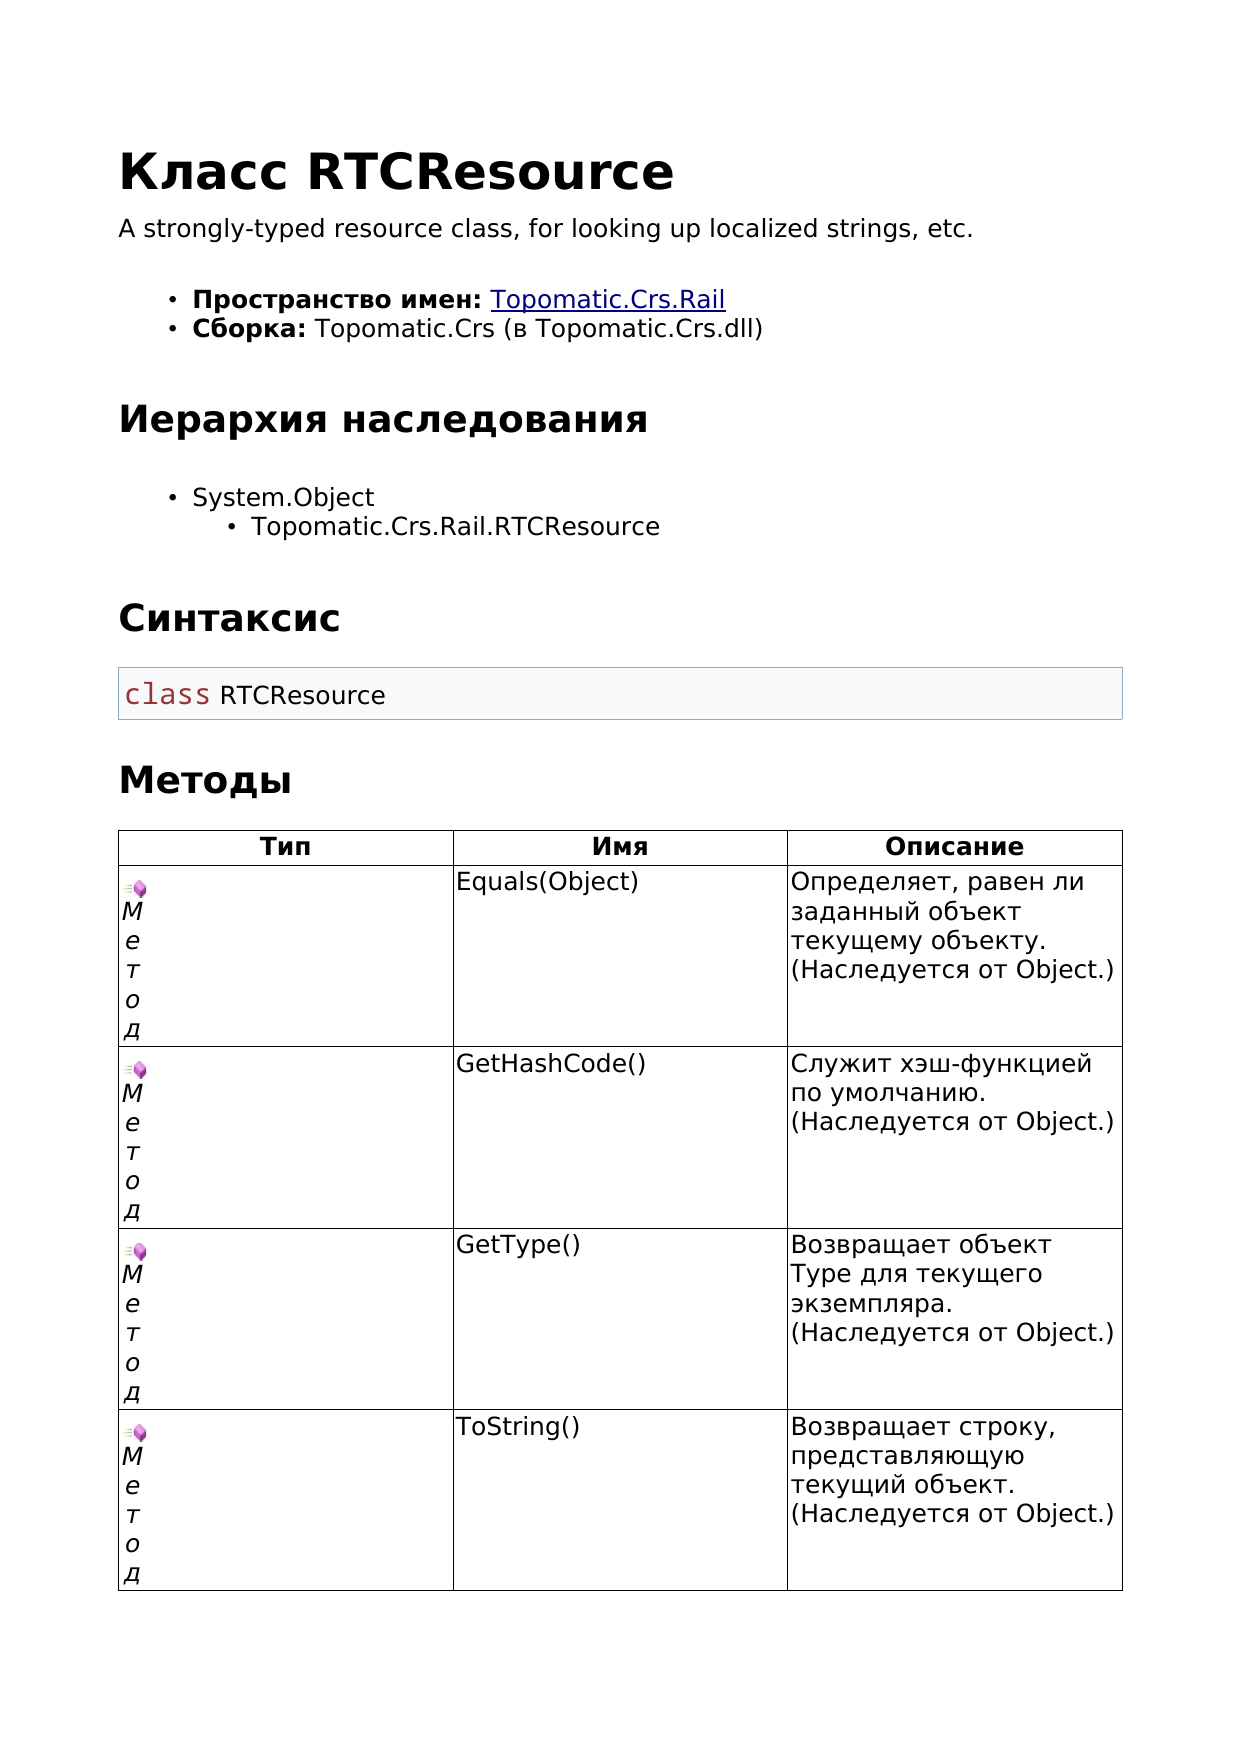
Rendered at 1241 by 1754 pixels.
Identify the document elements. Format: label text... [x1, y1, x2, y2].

subtitle Синтаксис [118, 596, 1122, 640]
table_cell Определяет, равен ли заданный объект текущему объекту. (Наследуется от Object.) [788, 866, 1122, 1046]
list Пространство имен: Topomatic.Crs.Rail [177, 285, 1122, 314]
picture [121, 1061, 147, 1079]
list Topomatic.Crs.Rail.RTCResource [236, 513, 1122, 542]
table_header Имя [454, 831, 787, 864]
table_cell ToString() [454, 1410, 787, 1590]
list Сборка: Topomatic.Crs (в Topomatic.Crs.dll) [177, 314, 1122, 343]
table_cell GetHashCode() [454, 1047, 787, 1227]
table_header Описание [788, 831, 1122, 864]
table_cell Возвращает строку, представляющую текущий объект. (Наследуется от Object.) [788, 1410, 1122, 1590]
table_cell [119, 866, 453, 1046]
text A strongly-typed resource class, for looking up localized strings, etc. [118, 214, 1122, 243]
picture [121, 880, 147, 898]
picture [121, 1243, 147, 1261]
table_header class RTCResource [119, 668, 1122, 719]
table_header Тип [119, 831, 453, 864]
table_cell Equals(Object) [454, 866, 787, 1046]
table_cell Возвращает объект Type для текущего экземпляра. (Наследуется от Object.) [788, 1229, 1122, 1409]
table_cell [119, 1047, 453, 1227]
subtitle Методы [118, 758, 1122, 802]
table_cell [119, 1229, 453, 1409]
subtitle Иерархия наследования [118, 398, 1122, 441]
subtitle Класс RTCResource [118, 143, 1122, 201]
list System.Object [177, 483, 1122, 513]
picture [121, 1424, 147, 1442]
table_cell [119, 1410, 453, 1590]
table_cell Служит хэш-функцией по умолчанию. (Наследуется от Object.) [788, 1047, 1122, 1227]
table_cell GetType() [454, 1229, 787, 1409]
